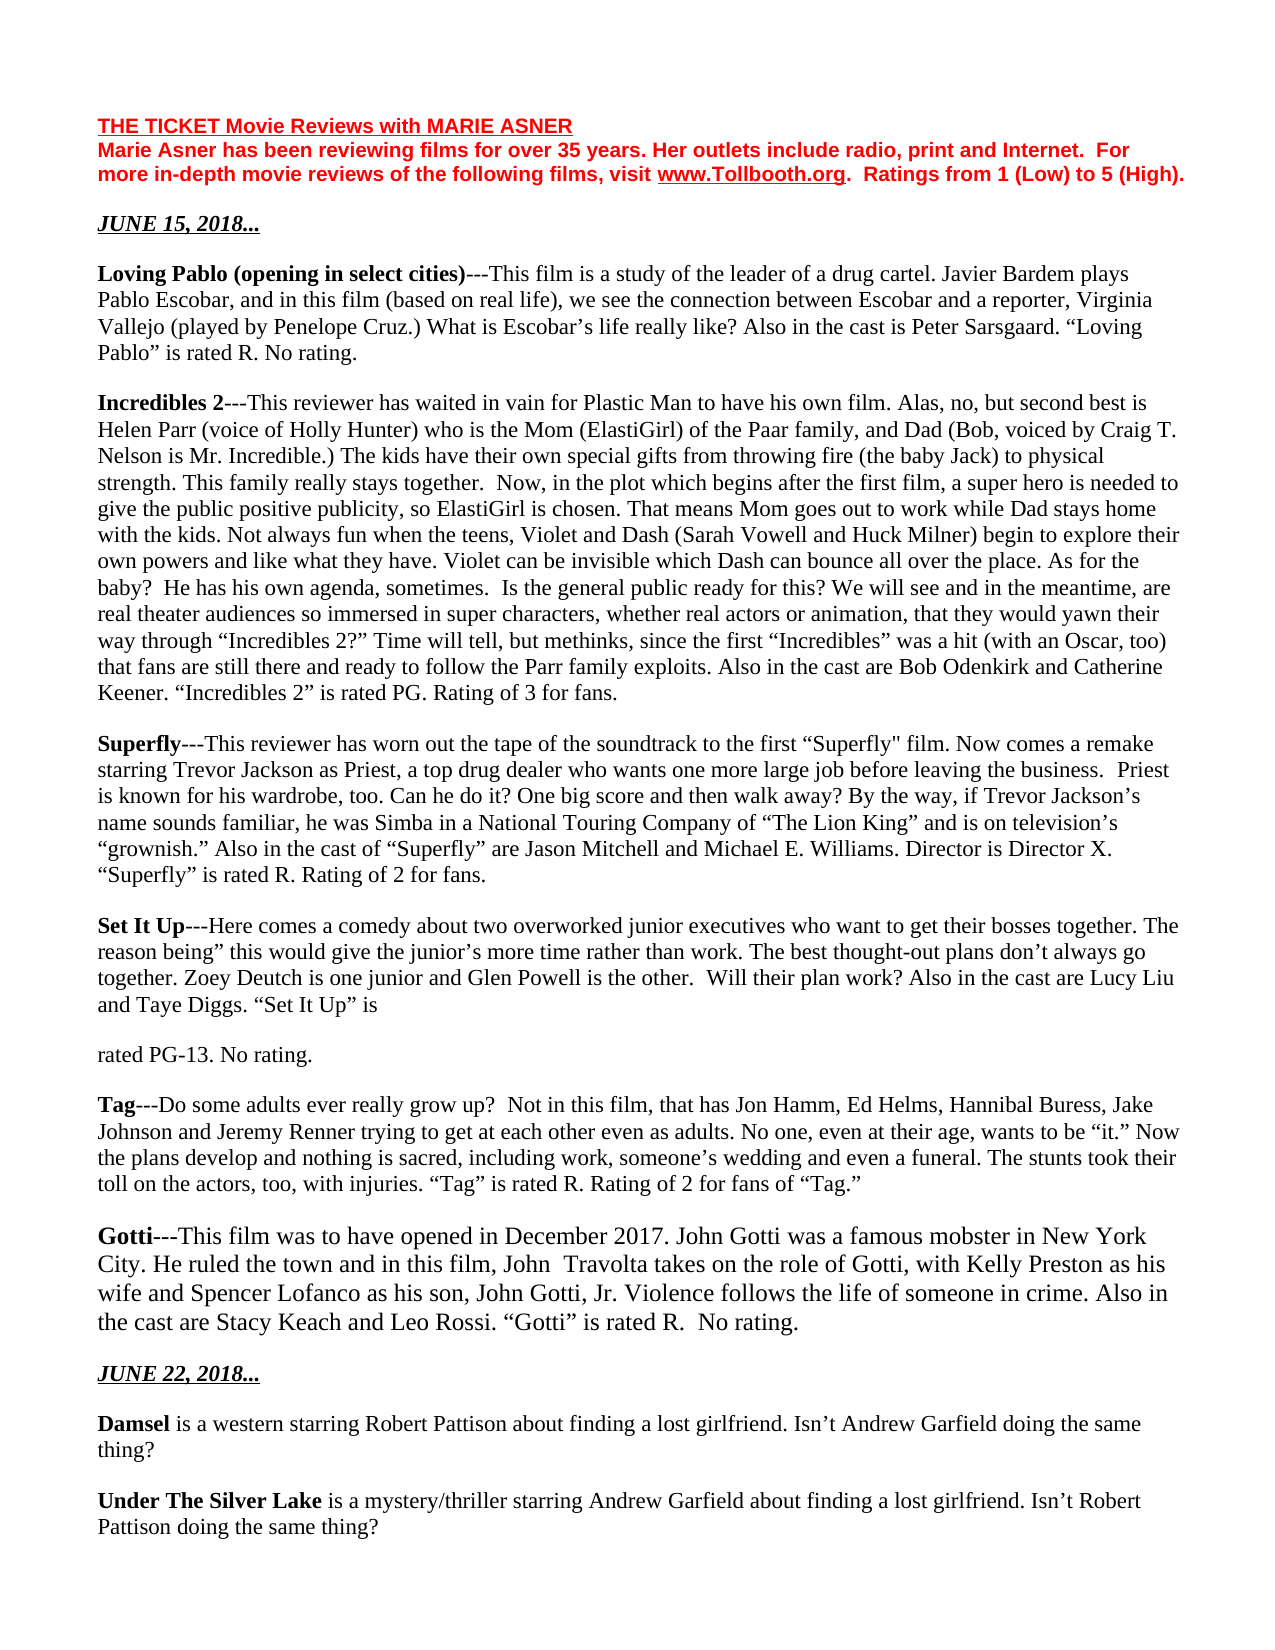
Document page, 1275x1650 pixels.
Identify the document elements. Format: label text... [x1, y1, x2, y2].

text rated PG-13. No rating. [97, 1041, 1185, 1067]
text Tag---Do some adults ever really grow up? Not in this film, that has Jon Hamm, Ed Helms, Hannibal Buress, Jake Johnson and Jeremy Renner trying to get at each other even as adults. No one, even at their age, wants to be “it.” Now the plans develop and nothing is sacred, including work, someone’s wedding and even a funeral. The stunts took their toll on the actors, too, with injuries. “Tag” is rated R. Rating of 2 for fans of “Tag.” [97, 1091, 1185, 1197]
text Superfly---This reviewer has worn out the tape of the soundtrack to the first “Superfly" film. Now comes a remake starring Trevor Jackson as Priest, a top drug dealer who wants one more large job before leaving the business. Priest is known for his wardrobe, too. Can he do it? One big score and then walk away? By the way, if Trevor Jackson’s name sounds familiar, he was Simba in a National Touring Company of “The Lion King” and is on television’s “grownish.” Also in the cast of “Superfly” are Jason Mitchell and Michael E. Williams. Director is Director X. “Superfly” is rated R. Rating of 2 for fans. [97, 730, 1185, 888]
text JUNE 22, 2018... [97, 1360, 1185, 1386]
text Loving Pablo (opening in select cities)---This film is a study of the leader of a drug cartel. Javier Bardem plays Pablo Escobar, and in this film (based on real life), we see the connection between Escobar and a reporter, Virginia Vallejo (played by Penelope Cruz.) What is Escobar’s life really like? Also in the cast is Peter Sarsgaard. “Loving Pablo” is rated R. No rating. [97, 260, 1185, 366]
text Under The Silver Lake is a mystery/thriller starring Andrew Garfield about finding a lost girlfriend. Isn’t Robert Pattison doing the same thing? [97, 1487, 1185, 1539]
text Incredibles 2---This reviewer has waited in vain for Plastic Man to have his own film. Alas, no, but second best is Helen Parr (voice of Holly Hunter) who is the Mom (ElastiGirl) of the Paar family, and Dad (Bob, voiced by Craig T. Nelson is Mr. Incredible.) The kids have their own special gifts from throwing fire (the baby Jack) to physical strength. This family really stays together. Now, in the plot which begins after the first film, a super hero is needed to give the public positive publicity, so ElastiGirl is chosen. That means Mom goes out to work while Dad stays home with the kids. Not always fun when the teens, Violet and Dash (Sarah Vowell and Huck Milner) begin to explore their own powers and like what they have. Violet can be invisible which Dash can bounce all over the place. As for the baby? He has his own agenda, sometimes. Is the general public ready for this? We will see and in the meantime, are real theater audiences so immersed in super characters, whether real actors or animation, that they would yawn their way through “Incredibles 2?” Time will tell, but methinks, since the first “Incredibles” was a hit (with an Oscar, too) that fans are still there and ready to follow the Parr family exploits. Also in the cast are Bob Odenkirk and Catherine Keener. “Incredibles 2” is rated PG. Rating of 3 for fans. [97, 389, 1185, 706]
text JUNE 15, 2018... [97, 186, 1185, 236]
text Gotti---This film was to have opened in December 2017. John Gotti was a famous mobster in New York City. He ruled the town and in this film, John Travolta takes on the role of Gotti, with Kelly Preston as his wife and Spencer Lofanco as his son, John Gotti, Jr. Violence follows the life of someone in crime. Also in the cast are Stacy Keach and Leo Rossi. “Gotti” is rated R. No rating. [97, 1221, 1185, 1336]
text Set It Up---Here comes a comedy about two overworked junior executives who want to get their bosses together. The reason being” this would give the junior’s more time rather than work. The best thought-out plans don’t always go together. Zoey Deutch is one junior and Glen Powell is the other. Will their plan work? Also in the cast are Lucy Liu and Taye Diggs. “Set It Up” is [97, 912, 1185, 1017]
text THE TICKET Movie Reviews with MARIE ASNER [97, 114, 1185, 138]
text Marie Asner has been reviewing films for over 35 years. Her outlets include radio, print and Internet. For more in-depth movie reviews of the following films, visit www.Tollbooth.org. Ratings from 1 (Low) to 5 (High). [97, 138, 1185, 186]
text Damsel is a western starring Robert Pattison about finding a lost girlfriend. Isn’t Andrew Garfield doing the same thing? [97, 1410, 1185, 1463]
